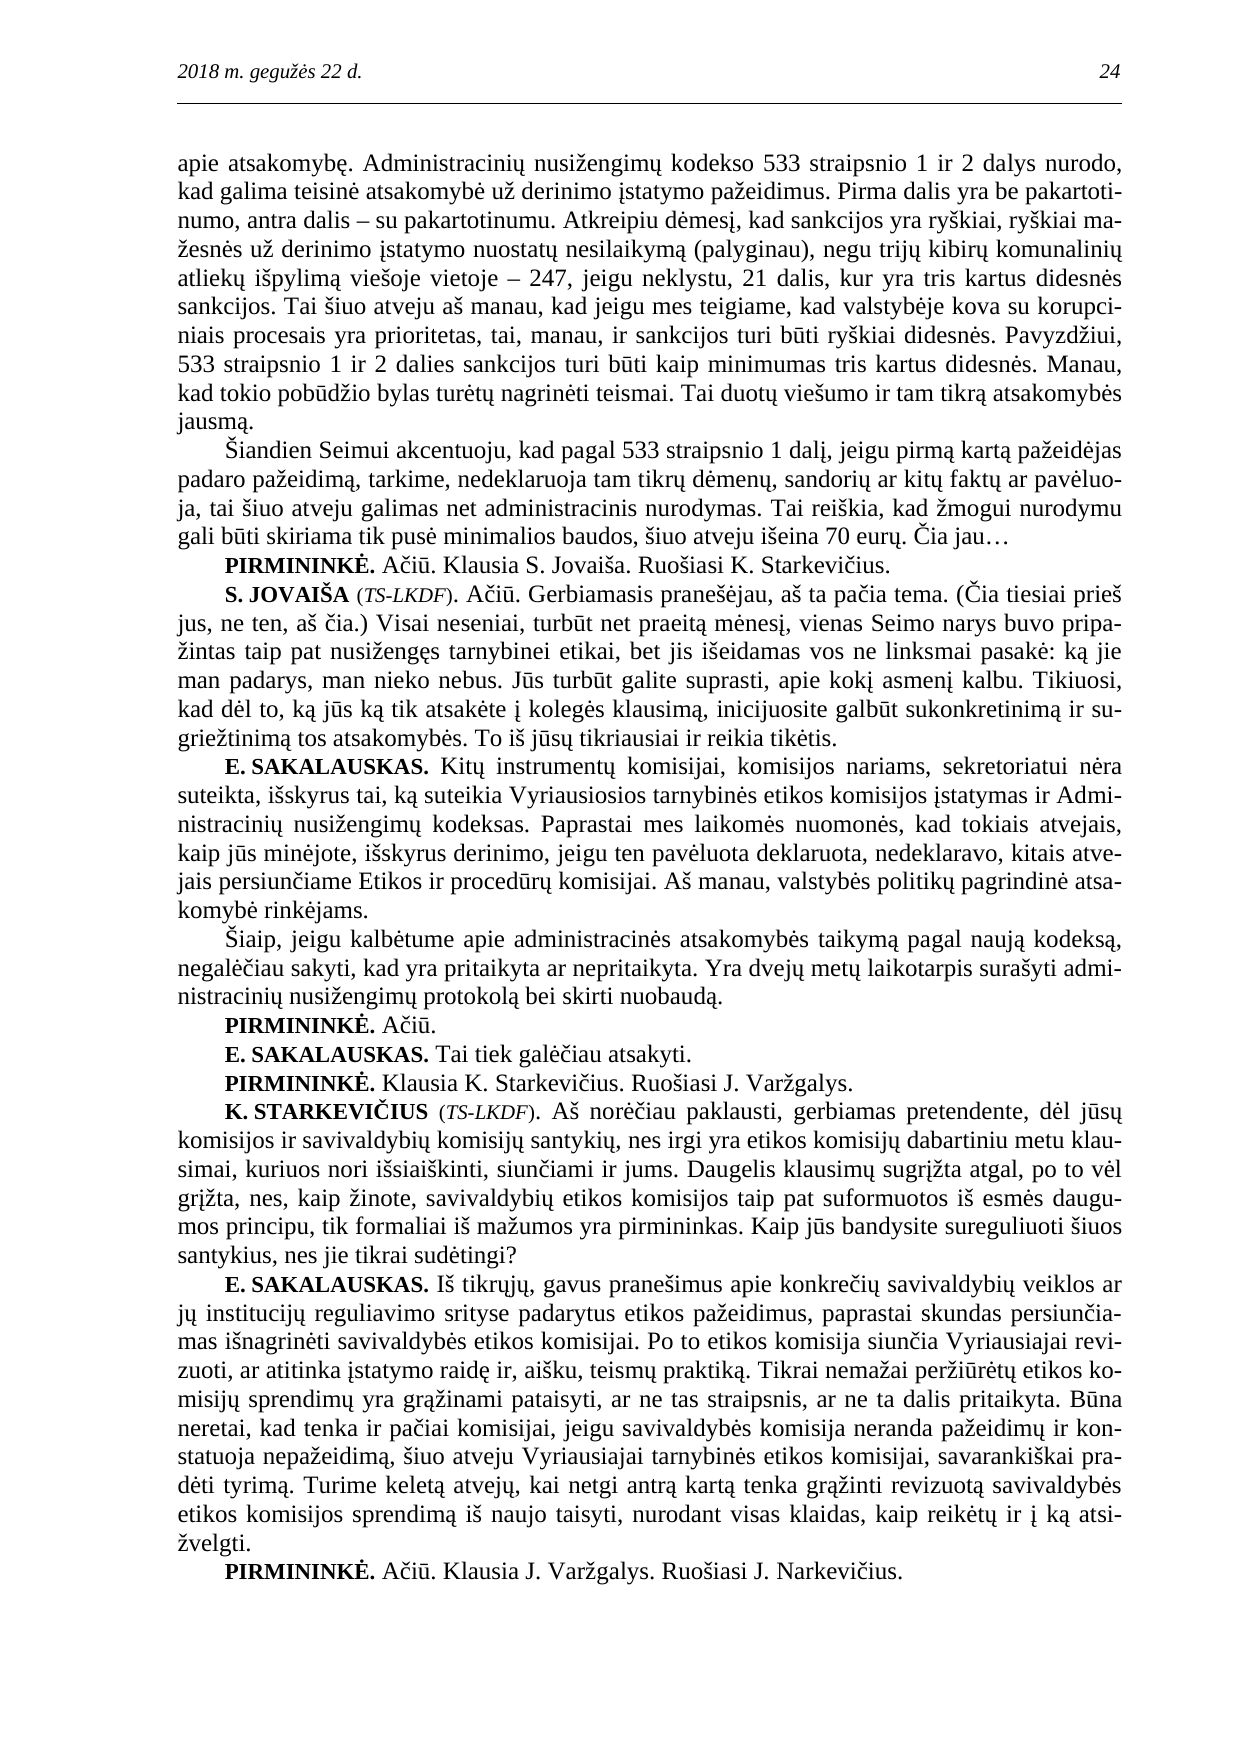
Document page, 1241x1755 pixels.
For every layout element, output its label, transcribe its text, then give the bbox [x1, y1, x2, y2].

text Šiaip, jei­gu kal­bė­tu­me apie ad­mi­nist­ra­ci­nės at­sa­ko­my­bės tai­ky­mą pa­gal nau­ją ko­dek­są, ne­ga­lė­čiau sa­ky­ti, kad yra pri­tai­ky­ta ar ne­pri­tai­ky­ta. Yra dve­jų me­tų lai­ko­tar­pis su­ra­šy­ti ad­mi­nist­ra­ci­nių nu­si­žen­gi­mų pro­to­ko­lą bei skir­ti nuo­bau­dą. [177, 924, 1122, 1010]
text E. SAKALAUSKAS. Iš tik­rų­jų, ga­vus pra­ne­ši­mus apie kon­kre­čių sa­vi­val­dy­bių veik­los ar jų ins­ti­tu­ci­jų re­gu­lia­vi­mo sri­ty­se pa­da­ry­tus eti­kos pa­žei­di­mus, pa­pras­tai skun­das per­siun­čia­mas iš­nag­ri­nė­ti sa­vi­val­dy­bės eti­kos ko­mi­si­jai. Po to eti­kos ko­mi­si­ja siun­čia Vy­riau­sia­jai re­vi­zuo­ti, ar ati­tin­ka įsta­ty­mo rai­dę ir, aiš­ku, teis­mų prak­ti­ką. Tik­rai ne­ma­žai per­žiū­rė­tų eti­kos ko­mi­si­jų spren­di­mų yra grą­ži­na­mi pa­tai­sy­ti, ar ne tas straips­nis, ar ne ta da­lis pri­tai­ky­ta. Bū­na ne­re­tai, kad ten­ka ir pa­čiai ko­mi­si­jai, jei­gu sa­vi­val­dy­bės ko­mi­si­ja ne­ran­da pa­žei­di­mų ir kon­sta­tuo­ja ne­pa­žei­di­mą, šiuo at­ve­ju Vy­riau­sia­jai tar­ny­bi­nės eti­kos ko­mi­si­jai, sa­va­ran­kiš­kai pra­dė­ti ty­ri­mą. Tu­ri­me ke­le­tą at­ve­jų, kai net­gi an­trą kar­tą ten­ka grą­žin­ti re­vi­zuo­tą sa­vi­val­dy­bės eti­kos ko­mi­si­jos spren­di­mą iš nau­jo tai­sy­ti, nu­ro­dant vi­sas klai­das, kaip rei­kė­tų ir į ką at­si­žvelg­ti. [177, 1269, 1122, 1556]
text PIRMININKĖ. Ačiū. Klau­sia J. Varž­ga­lys. Ruo­šia­si J. Nar­ke­vi­čius. [177, 1556, 1122, 1585]
text E. SAKALAUSKAS. Ki­tų in­stru­men­tų ko­mi­si­jai, ko­mi­si­jos na­riams, sek­re­to­ria­tui nė­ra su­teik­ta, iš­sky­rus tai, ką su­tei­kia Vy­riau­siosios tar­ny­bi­nės eti­kos ko­mi­si­jos įsta­ty­mas ir Ad­mi­nist­ra­ci­nių nu­si­žen­gi­mų ko­dek­sas. Pa­pras­tai mes lai­ko­mės nuo­mo­nės, kad to­kiais at­ve­jais, kaip jūs mi­nė­jo­te, iš­sky­rus de­ri­ni­mo, jei­gu ten pa­vė­luo­ta de­kla­ruo­ta, ne­dek­la­ra­vo, ki­tais at­ve­jais per­siun­čia­me Eti­kos ir pro­ce­dū­rų ko­mi­si­jai. Aš ma­nau, vals­ty­bės po­li­ti­kų pa­grin­di­nė at­sa­ko­my­bė rin­kė­jams. [177, 751, 1122, 924]
text K. STARKEVIČIUS (TS-LKDF). Aš no­rė­čiau pa­klaus­ti, ger­bia­mas pre­ten­den­te, dėl jū­sų ko­mi­si­jos ir sa­vi­val­dy­bių ko­mi­si­jų san­ty­kių, nes ir­gi yra eti­kos ko­mi­si­jų da­bar­ti­niu me­tu klau­si­mai, ku­riuos no­ri iš­si­aiš­kin­ti, siun­čia­mi ir jums. Dau­ge­lis klau­si­mų su­grįž­ta at­gal, po to vėl grįž­ta, nes, kaip ži­no­te, sa­vi­val­dy­bių eti­kos ko­mi­si­jos taip pat su­for­muo­tos iš es­mės dau­gu­mos prin­ci­pu, tik for­ma­liai iš ma­žu­mos yra pir­mi­nin­kas. Kaip jūs ban­dy­si­te su­re­gu­liuo­ti šiuos san­ty­kius, nes jie tik­rai su­dė­tin­gi? [177, 1096, 1122, 1269]
text E. SAKALAUSKAS. Tai tiek ga­lė­čiau at­sa­ky­ti. [177, 1039, 1122, 1068]
text S. JOVAIŠA (TS-LKDF). Ačiū. Ger­bia­ma­sis pra­ne­šė­jau, aš ta pa­čia te­ma. (Čia tie­siai prieš jus, ne ten, aš čia.) Vi­sai ne­se­niai, tur­būt net pra­ei­tą mė­ne­sį, vie­nas Sei­mo na­rys bu­vo pri­pa­žin­tas taip pat nu­si­žen­gęs tar­ny­bi­nei eti­kai, bet jis iš­ei­da­mas vos ne links­mai pa­sa­kė: ką jie man pa­da­rys, man nie­ko ne­bus. Jūs tur­būt ga­li­te su­pras­ti, apie ko­kį as­me­nį kal­bu. Ti­kiuo­si, kad dėl to, ką jūs ką tik at­sa­kė­te į ko­le­gės klau­si­mą, ini­ci­juo­si­te gal­būt su­kon­kre­ti­ni­mą ir su­griež­ti­ni­mą tos at­sa­ko­my­bės. To iš jū­sų tik­riau­siai ir rei­kia ti­kė­tis. [177, 579, 1122, 751]
text Šian­dien Sei­mui ak­cen­tuo­ju, kad pa­gal 533 straips­nio 1 da­lį, jei­gu pir­mą kar­tą pa­žei­dė­jas pa­da­ro pa­žei­di­mą, tar­ki­me, ne­dek­la­ruo­ja tam tik­rų dė­me­nų, san­do­rių ar ki­tų fak­tų ar pa­vė­luo­ja, tai šiuo at­ve­ju ga­li­mas net ad­mi­nist­ra­ci­nis nu­ro­dy­mas. Tai reiš­kia, kad žmo­gui nu­ro­dy­mu ga­li bū­ti ski­ria­ma tik pu­sė mi­ni­ma­lios bau­dos, šiuo at­ve­ju iš­ei­na 70 eu­rų. Čia jau… [177, 435, 1122, 550]
text PIRMININKĖ. Klau­sia K. Star­ke­vi­čius. Ruo­šia­si J. Varž­ga­lys. [177, 1068, 1122, 1096]
text PIRMININKĖ. Ačiū. Klau­sia S. Jo­vai­ša. Ruo­šia­si K. Star­ke­vi­čius. [177, 550, 1122, 579]
text PIRMININKĖ. Ačiū. [177, 1010, 1122, 1039]
text apie at­sa­ko­my­bę. Ad­mi­nist­ra­ci­nių nu­si­žen­gi­mų ko­dek­so 533 straips­nio 1 ir 2 da­lys nu­ro­do, kad ga­li­ma tei­si­nė at­sa­ko­my­bė už de­ri­ni­mo įsta­ty­mo pa­žei­di­mus. Pir­ma da­lis yra be pa­kar­to­ti­nu­mo, an­tra da­lis – su pa­kar­to­ti­nu­mu. At­krei­piu dė­me­sį, kad sank­ci­jos yra ryš­kiai, ryš­kiai ma­žes­nės už de­ri­ni­mo įsta­ty­mo nuo­sta­tų ne­si­lai­ky­mą (pa­ly­gi­nau), ne­gu tri­jų ki­bi­rų ko­mu­na­li­nių at­lie­kų iš­py­li­mą vie­šo­je vie­to­je – 247, jei­gu ne­klys­tu, 21 da­lis, kur yra tris kar­tus di­des­nės sank­ci­jos. Tai šiuo at­ve­ju aš ma­nau, kad jei­gu mes tei­gia­me, kad vals­ty­bė­je ko­va su ko­rup­ci­niais pro­ce­sais yra pri­ori­te­tas, tai, ma­nau, ir sank­ci­jos tu­ri bū­ti ryš­kiai di­des­nės. Pa­vyz­džiui, 533 straips­nio 1 ir 2 da­lies sank­ci­jos tu­ri bū­ti kaip mi­ni­mu­mas tris kar­tus di­des­nės. Ma­nau, kad to­kio po­bū­džio by­las tu­rė­tų nag­ri­nė­ti teis­mai. Tai duo­tų vie­šu­mo ir tam tik­rą at­sa­ko­my­bės jaus­mą. [177, 148, 1122, 435]
